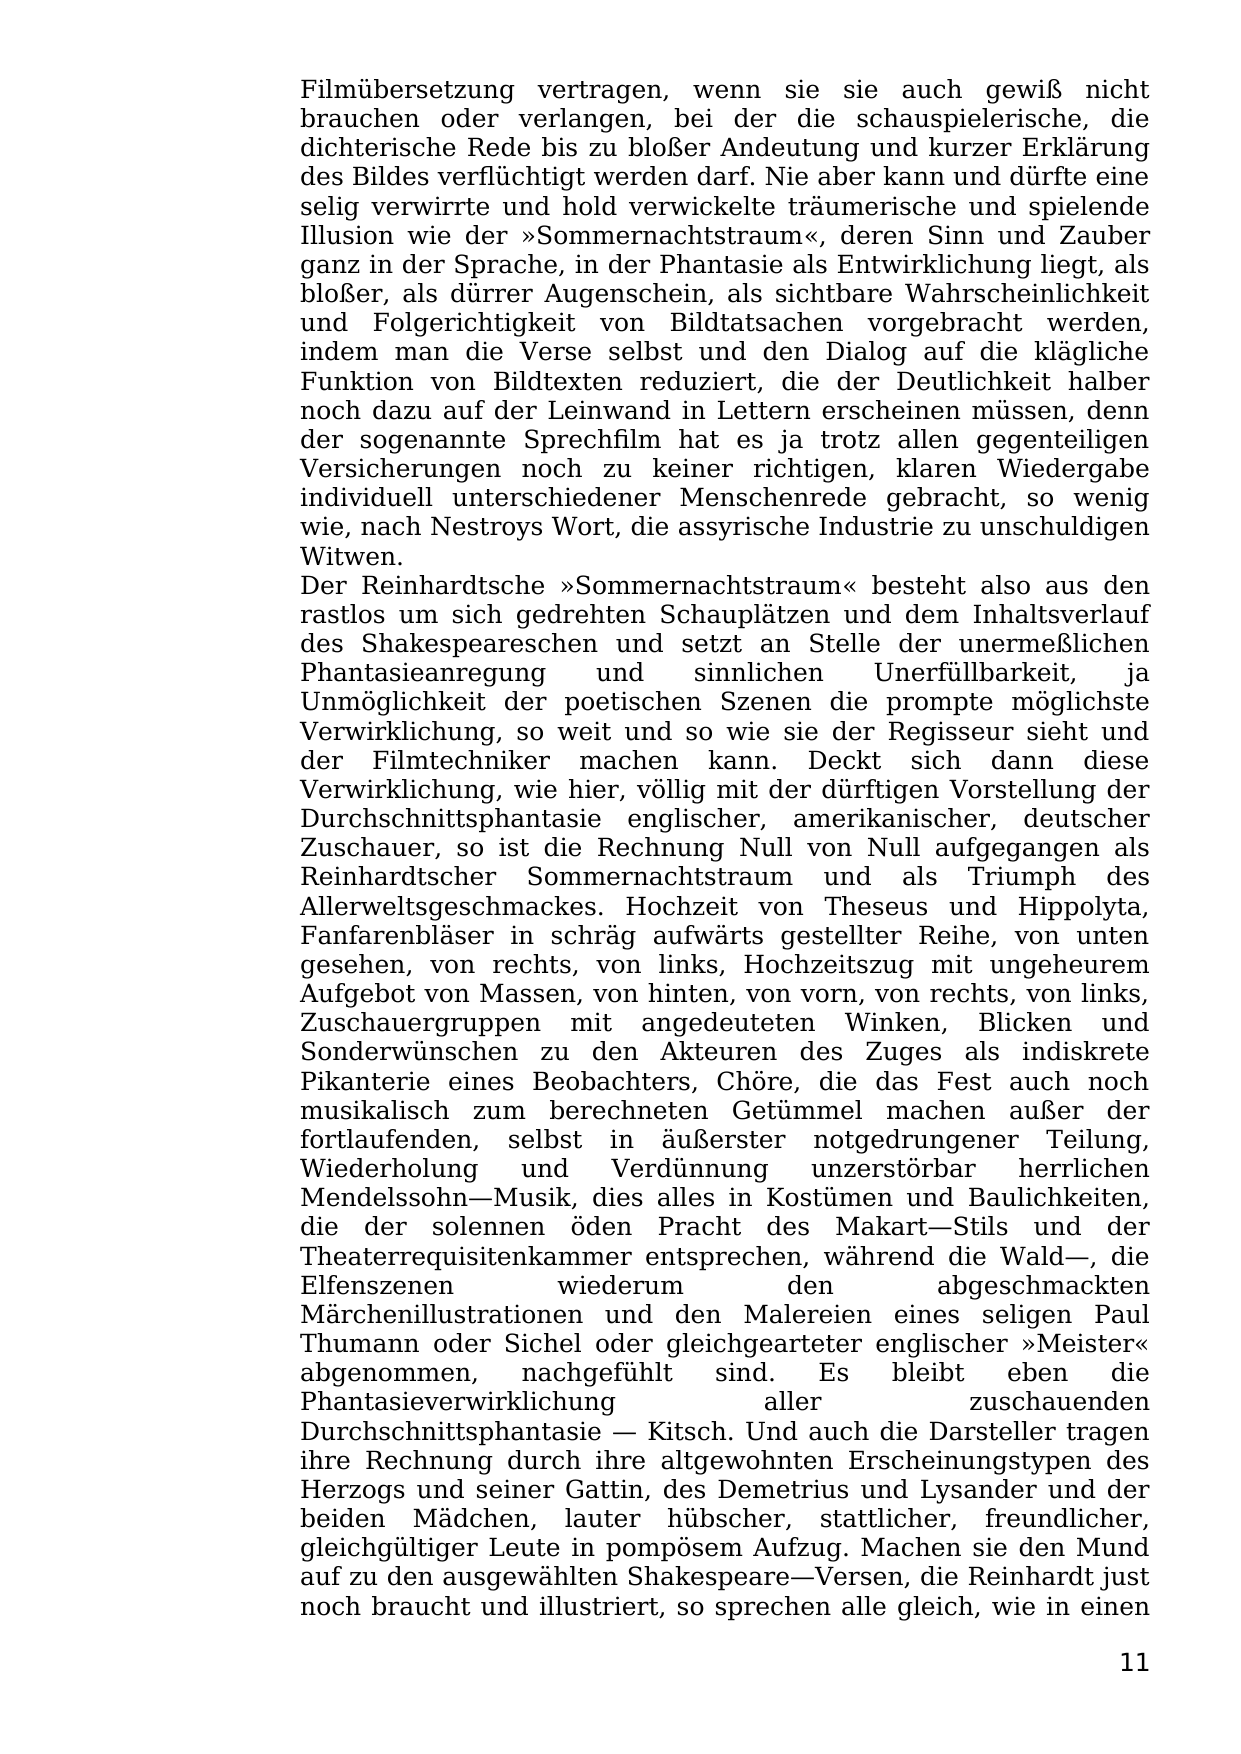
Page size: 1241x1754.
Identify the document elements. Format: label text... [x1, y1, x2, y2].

text Der Reinhardtsche »Sommernachtstraum« besteht also aus den rastlos um sich gedrehten Schauplätzen und dem Inhaltsverlauf des Shakespeareschen und setzt an Stelle der unermeßlichen Phantasieanregung und sinnlichen Unerfüllbarkeit, ja Unmöglichkeit der poetischen Szenen die prompte möglichste Verwirklichung, so weit und so wie sie der Regisseur sieht und der Filmtechniker machen kann. Deckt sich dann diese Verwirklichung, wie hier, völlig mit der dürftigen Vorstellung der Durchschnittsphantasie englischer, amerikanischer, deutscher Zuschauer, so ist die Rechnung Null von Null aufgegangen als Reinhardtscher Sommernachtstraum und als Triumph des Allerweltsgeschmackes. Hochzeit von Theseus und Hippolyta, Fanfarenbläser in schräg aufwärts gestellter Reihe, von unten gesehen, von rechts, von links, Hochzeitszug mit ungeheurem Aufgebot von Massen, von hinten, von vorn, von rechts, von links, Zuschauergruppen mit angedeuteten Winken, Blicken und Sonderwünschen zu den Akteuren des Zuges als indiskrete Pikanterie eines Beobachters, Chöre, die das Fest auch noch musikalisch zum berechneten Getümmel machen außer der fortlaufenden, selbst in äußerster notgedrungener Teilung, Wiederholung und Verdünnung unzerstörbar herrlichen Mendelssohn—Musik, dies alles in Kostümen und Baulichkeiten, die der solennen öden Pracht des Makart—Stils und der Theaterrequisitenkammer entsprechen, während die Wald—, die Elfenszenen wiederum den abgeschmackten Märchenillustrationen und den Malereien eines seligen Paul Thumann oder Sichel oder gleichgearteter englischer »Meister« abgenommen, nachgefühlt sind. Es bleibt eben die Phantasieverwirklichung aller zuschauenden Durchschnittsphantasie — Kitsch. Und auch die Darsteller tragen ihre Rechnung durch ihre altgewohnten Erscheinungstypen des Herzogs und seiner Gattin, des Demetrius und Lysander und der beiden Mädchen, lauter hübscher, stattlicher, freundlicher, gleichgültiger Leute in pompösem Aufzug. Machen sie den Mund auf zu den ausgewählten Shakespeare—Versen, die Reinhardt just noch braucht und illustriert, so sprechen alle gleich, wie in einen [300, 571, 1151, 1621]
text Filmübersetzung vertragen, wenn sie sie auch gewiß nicht brauchen oder verlangen, bei der die schauspielerische, die dichterische Rede bis zu bloßer Andeutung und kurzer Erklärung des Bildes verflüchtigt werden darf. Nie aber kann und dürfte eine selig verwirrte und hold verwickelte träumerische und spielende Illusion wie der »Sommernachtstraum«, deren Sinn und Zauber ganz in der Sprache, in der Phantasie als Entwirklichung liegt, als bloßer, als dürrer Augenschein, als sichtbare Wahrscheinlichkeit und Folgerichtigkeit von Bildtatsachen vorgebracht werden, indem man die Verse selbst und den Dialog auf die klägliche Funktion von Bildtexten reduziert, die der Deutlichkeit halber noch dazu auf der Leinwand in Lettern erscheinen müssen, denn der sogenannte Sprechfilm hat es ja trotz allen gegenteiligen Versicherungen noch zu keiner richtigen, klaren Wiedergabe individuell unterschiedener Menschenrede gebracht, so wenig wie, nach Nestroys Wort, die assyrische Industrie zu unschuldigen Witwen. [300, 75, 1151, 571]
